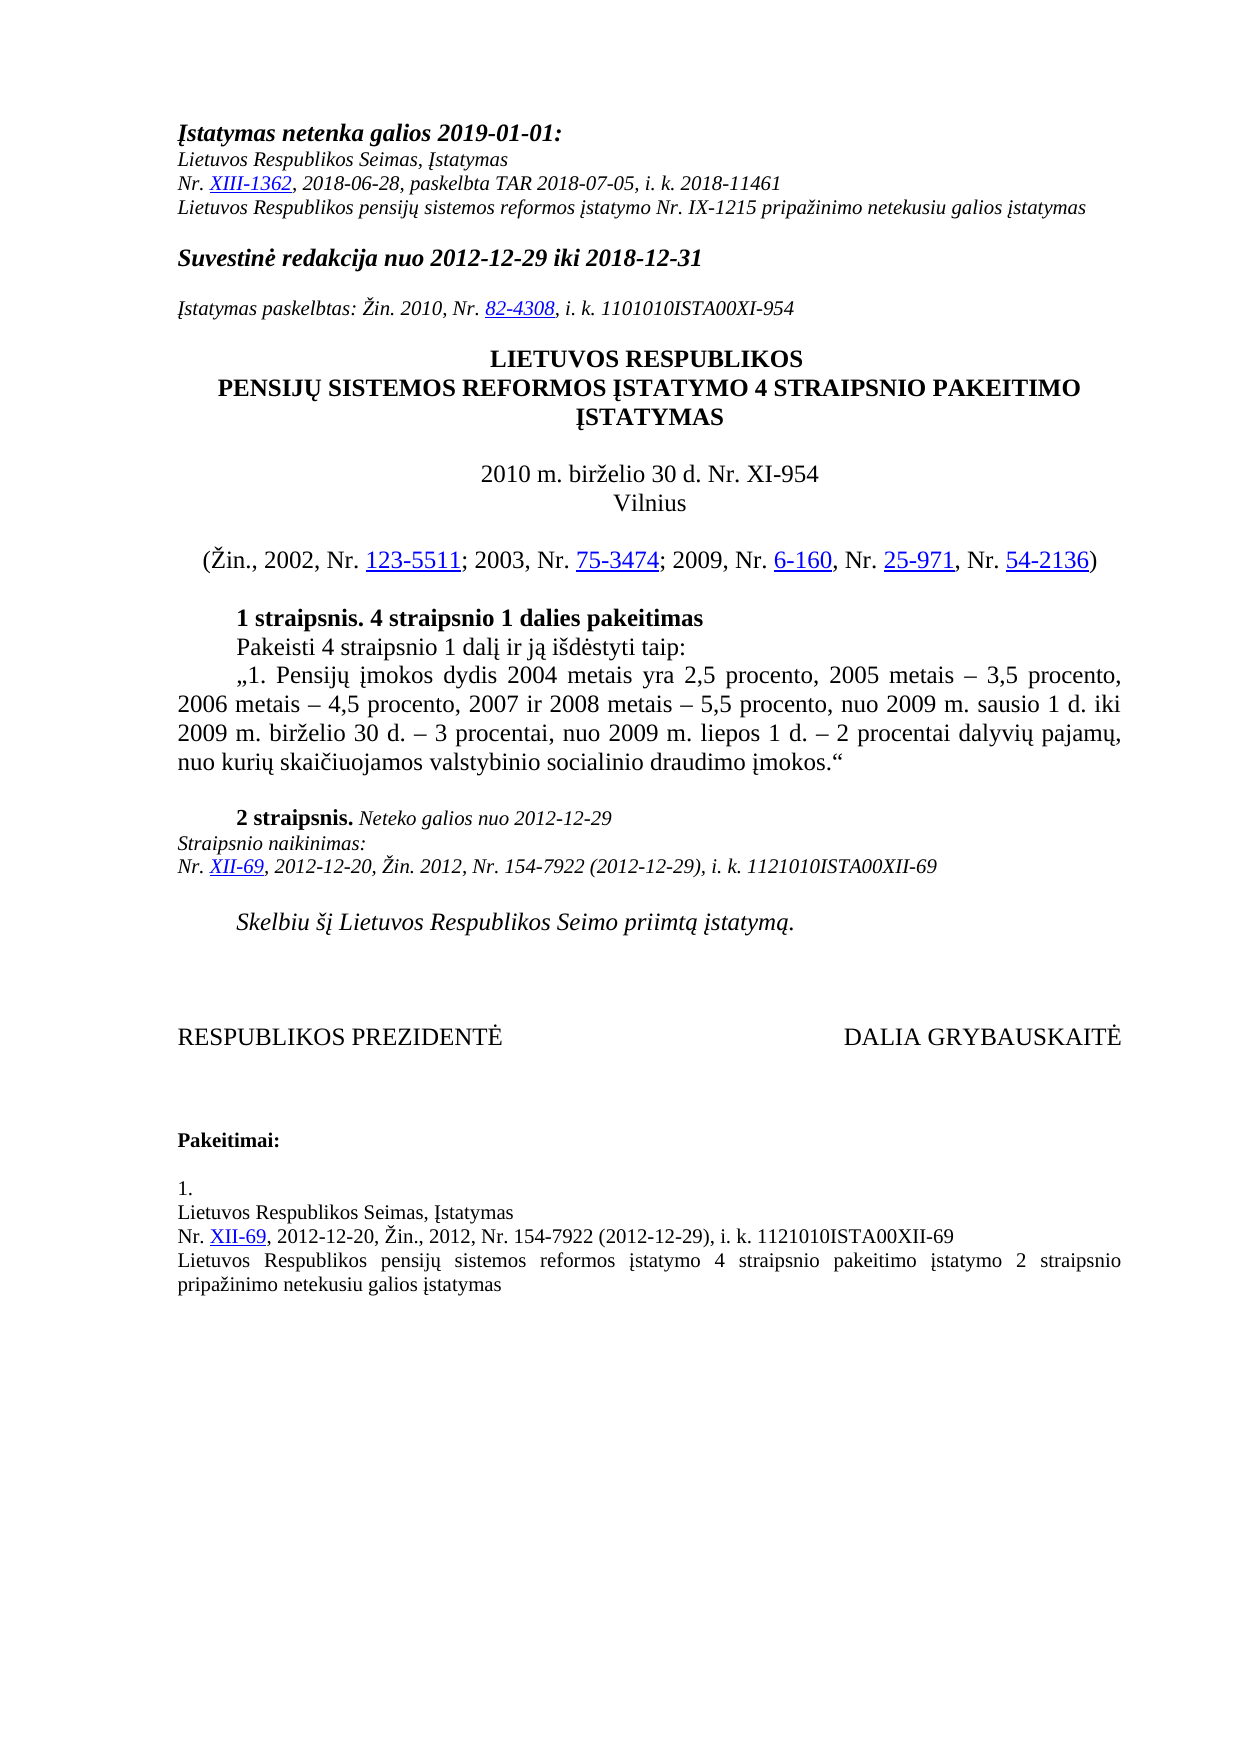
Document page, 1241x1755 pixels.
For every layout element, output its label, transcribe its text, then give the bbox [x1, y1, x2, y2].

text Įstatymas paskelbtas: Žin. 2010, Nr. 82-4308, i. k. 1101010ISTA00XI-954 [177, 296, 1122, 320]
text Įstatymas netenka galios 2019-01-01: [177, 118, 1122, 147]
text 2010 m. birželio 30 d. Nr. XI-954 [177, 459, 1122, 488]
text Nr. XIII-1362, 2018-06-28, paskelbta TAR 2018-07-05, i. k. 2018-11461 [177, 171, 1122, 195]
text Lietuvos Respublikos pensijų sistemos reformos įstatymo Nr. IX-1215 pripažinimo netekusiu galios įstatymas [177, 195, 1122, 219]
text 2 straipsnis. Neteko galios nuo 2012-12-29 [177, 804, 1122, 830]
text Lietuvos Respublikos Seimas, Įstatymas [177, 1200, 1122, 1224]
text Lietuvos Respublikos Seimas, Įstatymas [177, 147, 1122, 171]
text Nr. XII-69, 2012-12-20, Žin., 2012, Nr. 154-7922 (2012-12-29), i. k. 1121010ISTA00XII-69 [177, 1224, 1122, 1248]
text Pakeitimai: [177, 1128, 1122, 1152]
text Skelbiu šį Lietuvos Respublikos Seimo priimtą įstatymą. [177, 907, 1122, 936]
text Suvestinė redakcija nuo 2012-12-29 iki 2018-12-31 [177, 243, 1122, 272]
text Lietuvos Respublikos pensijų sistemos reformos įstatymo 4 straipsnio pakeitimo įstatymo 2 straipsnio pripažinimo netekusiu galios įstatymas [177, 1248, 1122, 1296]
text 1 straipsnis. 4 straipsnio 1 dalies pakeitimas [177, 603, 1122, 632]
text RESPUBLIKOS PREZIDENTĖ DALIA GRYBAUSKAITĖ [177, 1022, 1122, 1051]
text 1. [177, 1176, 1122, 1200]
text Straipsnio naikinimas: [177, 830, 1122, 854]
text (Žin., 2002, Nr. 123-5511; 2003, Nr. 75-3474; 2009, Nr. 6-160, Nr. 25-971, Nr. 54-2136) [177, 545, 1122, 574]
text Vilnius [177, 488, 1122, 517]
text LIETUVOS RESPUBLIKOS PENSIJŲ SISTEMOS REFORMOS ĮSTATYMO 4 STRAIPSNIO PAKEITIMO ĮSTATYMAS [177, 344, 1122, 430]
text Nr. XII-69, 2012-12-20, Žin. 2012, Nr. 154-7922 (2012-12-29), i. k. 1121010ISTA00XII-69 [177, 854, 1122, 878]
text „1. Pensijų įmokos dydis 2004 metais yra 2,5 procento, 2005 metais – 3,5 procento, 2006 metais – 4,5 procento, 2007 ir 2008 metais – 5,5 procento, nuo 2009 m. sausio 1 d. iki 2009 m. birželio 30 d. – 3 procentai, nuo 2009 m. liepos 1 d. – 2 procentai dalyvių pajamų, nuo kurių skaičiuojamos valstybinio socialinio draudimo įmokos.“ [177, 660, 1122, 775]
text Pakeisti 4 straipsnio 1 dalį ir ją išdėstyti taip: [177, 632, 1122, 660]
